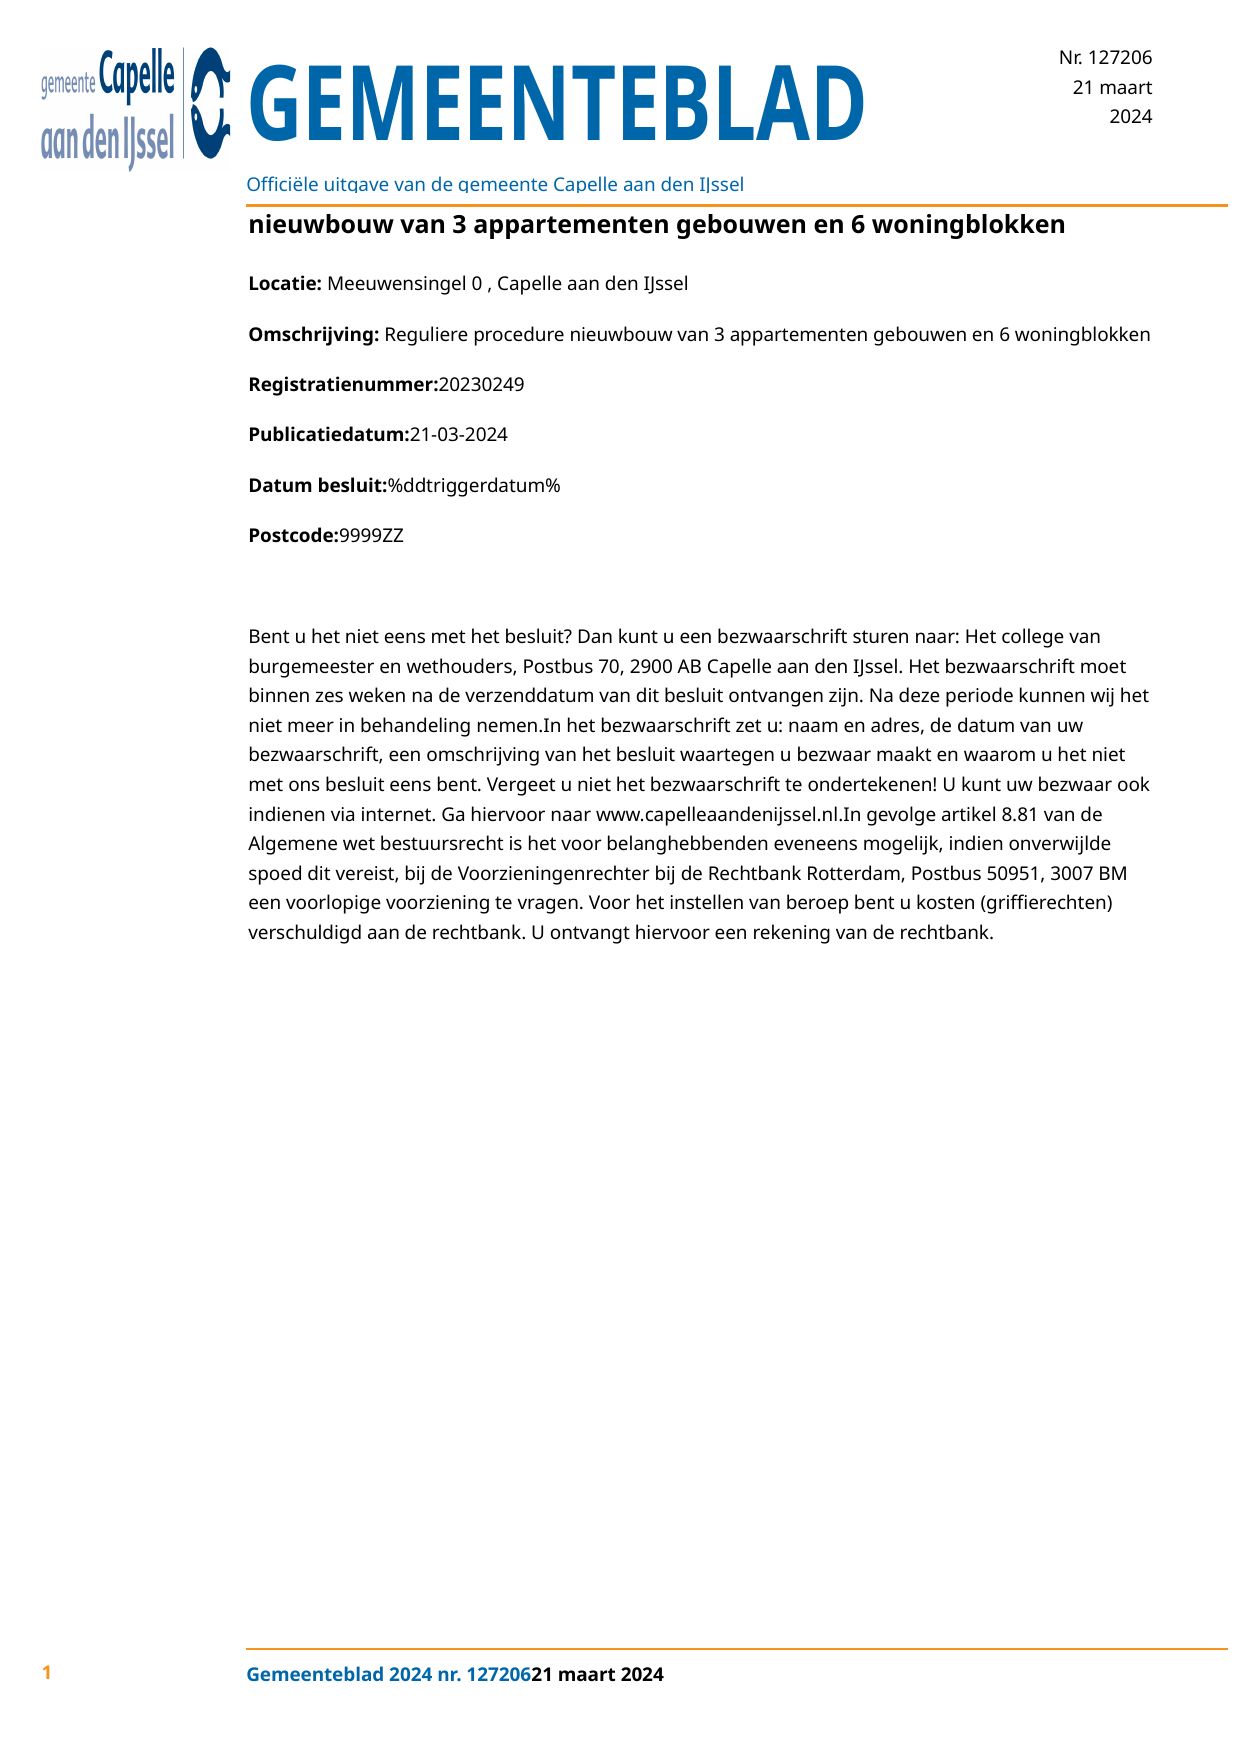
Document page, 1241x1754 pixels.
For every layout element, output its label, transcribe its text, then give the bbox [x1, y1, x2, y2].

text nieuwbouw van 3 appartementen gebouwen en 6 woningblokken [248, 207, 1152, 241]
text Registratienummer:20230249 [248, 371, 1152, 397]
text Locatie: Meeuwensingel 0 , Capelle aan den IJssel [248, 270, 1152, 296]
text Datum besluit:%ddtriggerdatum% [248, 472, 1152, 498]
text Publicatiedatum:21-03-2024 [248, 422, 1152, 447]
picture [41, 47, 231, 172]
text Postcode:9999ZZ [248, 522, 1152, 548]
text Omschrijving: Reguliere procedure nieuwbouw van 3 appartementen gebouwen en 6 woningblokken [248, 321, 1152, 346]
text Bent u het niet eens met het besluit? Dan kunt u een bezwaarschrift sturen naar: Het college van burgemeester en wethouders, Postbus 70, 2900 AB Capelle aan den IJssel. Het bezwaarschrift moet binnen zes weken na de verzenddatum van dit besluit ontvangen zijn. Na deze periode kunnen wij het niet meer in behandeling nemen.In het bezwaarschrift zet u: naam en adres, de datum van uw bezwaarschrift, een omschrijving van het besluit waartegen u bezwaar maakt en waarom u het niet met ons besluit eens bent. Vergeet u niet het bezwaarschrift te ondertekenen! U kunt uw bezwaar ook indienen via internet. Ga hiervoor naar www.capelleaandenijssel.nl.In gevolge artikel 8.81 van de Algemene wet bestuursrecht is het voor belanghebbenden eveneens mogelijk, indien onverwijlde spoed dit vereist, bij de Voorzieningenrechter bij de Rechtbank Rotterdam, Postbus 50951, 3007 BM een voorlopige voorziening te vragen. Voor het instellen van beroep bent u kosten (griffierechten) verschuldigd aan de rechtbank. U ontvangt hiervoor een rekening van de rechtbank. [248, 623, 1152, 945]
